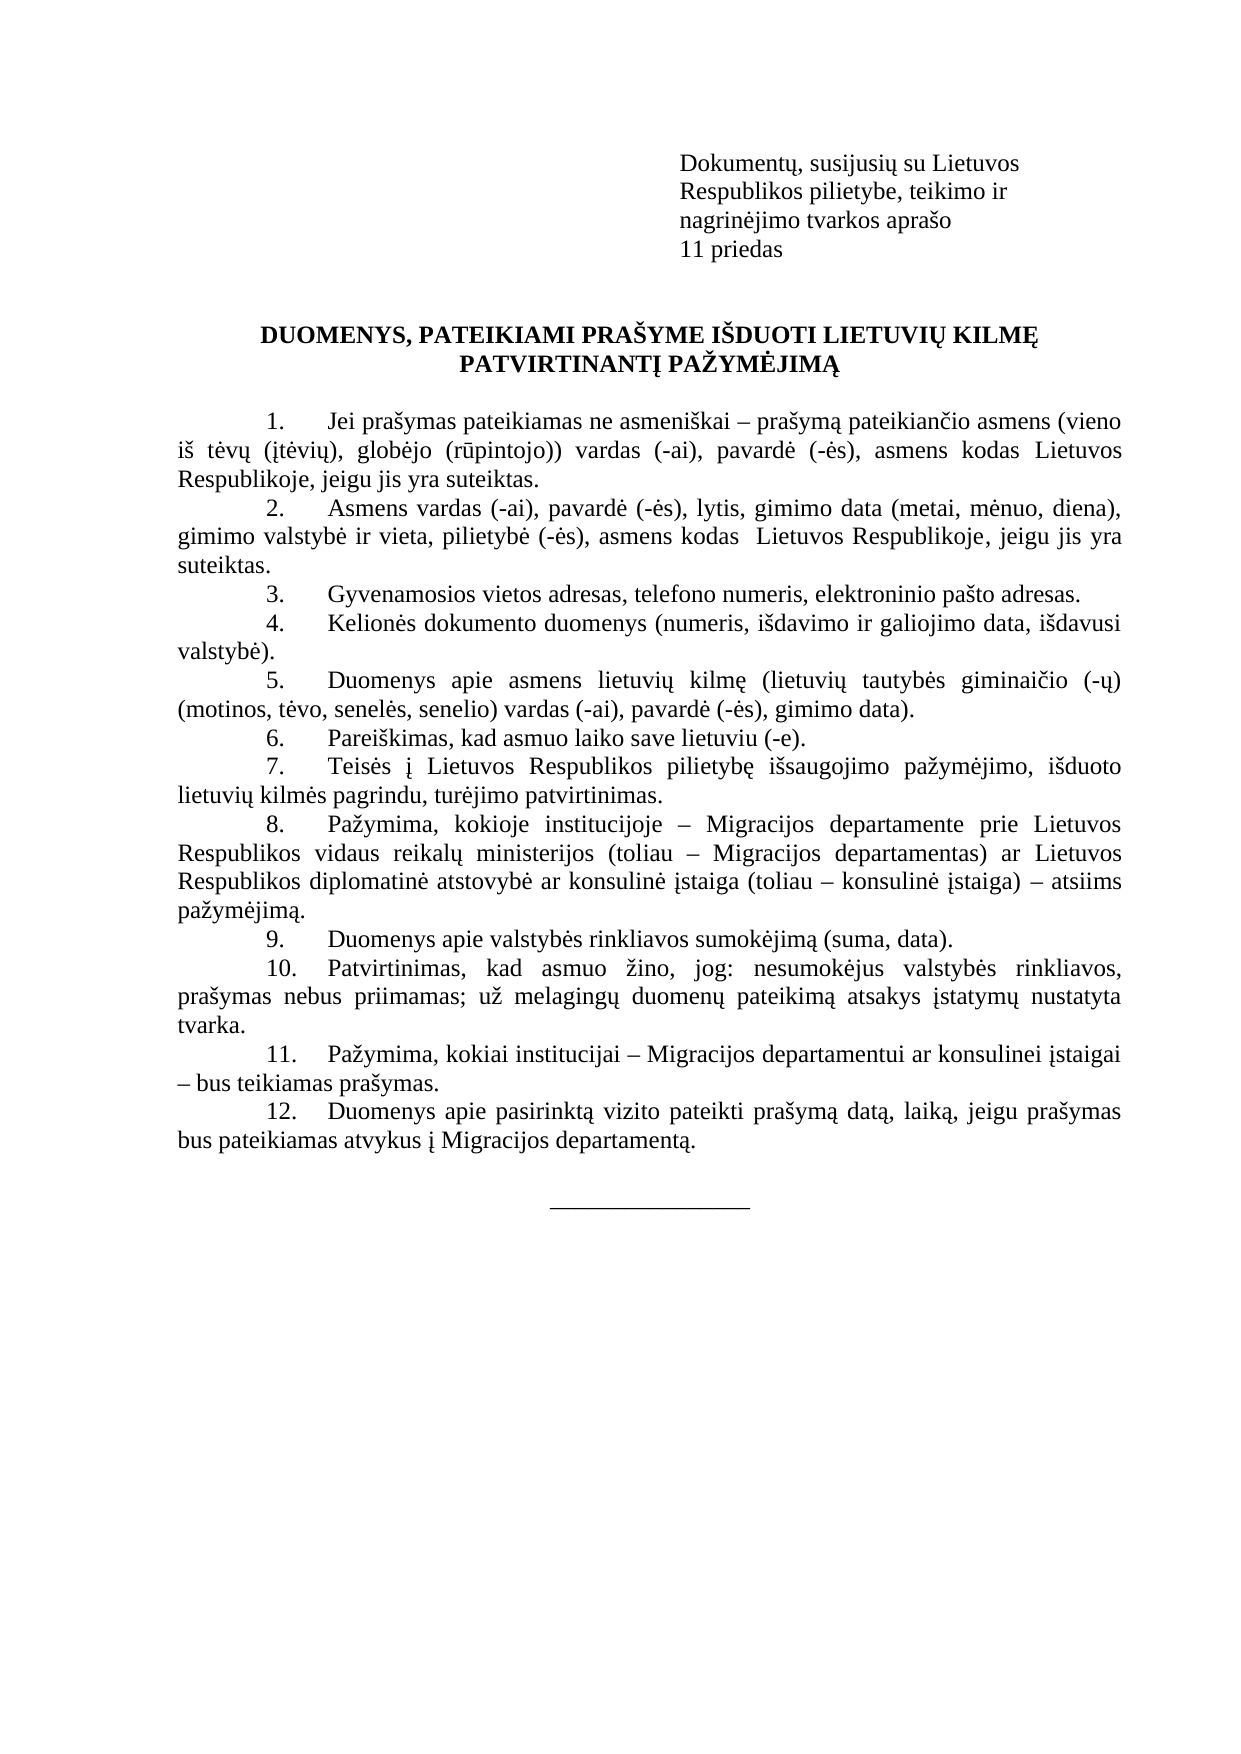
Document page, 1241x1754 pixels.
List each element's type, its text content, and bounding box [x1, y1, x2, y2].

text nagrinėjimo tvarkos aprašo [679, 205, 1122, 234]
text 6. Pareiškimas, kad asmuo laiko save lietuviu (-e). [177, 723, 1122, 751]
text 11 priedas [679, 234, 1122, 263]
text 9. Duomenys apie valstybės rinkliavos sumokėjimą (suma, data). [177, 924, 1122, 953]
text DUOMENYS, PATEIKIAMI PRAŠYME IŠDUOTI LIETUVIŲ KILMĘ PATVIRTINANTĮ PAŽYMĖJIMĄ [177, 320, 1122, 378]
text ________________ [177, 1183, 1122, 1211]
text 7. Teisės į Lietuvos Respublikos pilietybę išsaugojimo pažymėjimo, išduoto lietuvių kilmės pagrindu, turėjimo patvirtinimas. [177, 751, 1122, 809]
text Dokumentų, susijusių su Lietuvos [679, 148, 1122, 176]
text 3. Gyvenamosios vietos adresas, telefono numeris, elektroninio pašto adresas. [177, 579, 1122, 608]
text 1. Jei prašymas pateikiamas ne asmeniškai – prašymą pateikiančio asmens (vieno iš tėvų (įtėvių), globėjo (rūpintojo)) vardas (-ai), pavardė (-ės), asmens kodas Lietuvos Respublikoje, jeigu jis yra suteiktas. [177, 406, 1122, 493]
text 12. Duomenys apie pasirinktą vizito pateikti prašymą datą, laiką, jeigu prašymas bus pateikiamas atvykus į Migracijos departamentą. [177, 1096, 1122, 1154]
text 4. Kelionės dokumento duomenys (numeris, išdavimo ir galiojimo data, išdavusi valstybė). [177, 608, 1122, 665]
text 8. Pažymima, kokioje institucijoje – Migracijos departamente prie Lietuvos Respublikos vidaus reikalų ministerijos (toliau – Migracijos departamentas) ar Lietuvos Respublikos diplomatinė atstovybė ar konsulinė įstaiga (toliau – konsulinė įstaiga) – atsiims pažymėjimą. [177, 809, 1122, 924]
text 2. Asmens vardas (-ai), pavardė (-ės), lytis, gimimo data (metai, mėnuo, diena), gimimo valstybė ir vieta, pilietybė (-ės), asmens kodas Lietuvos Respublikoje, jeigu jis yra suteiktas. [177, 493, 1122, 579]
text 5. Duomenys apie asmens lietuvių kilmę (lietuvių tautybės giminaičio (-ų) (motinos, tėvo, senelės, senelio) vardas (-ai), pavardė (-ės), gimimo data). [177, 665, 1122, 723]
text Respublikos pilietybe, teikimo ir [679, 176, 1122, 205]
text 10. Patvirtinimas, kad asmuo žino, jog: nesumokėjus valstybės rinkliavos, prašymas nebus priimamas; už melagingų duomenų pateikimą atsakys įstatymų nustatyta tvarka. [177, 953, 1122, 1039]
text 11. Pažymima, kokiai institucijai – Migracijos departamentui ar konsulinei įstaigai – bus teikiamas prašymas. [177, 1039, 1122, 1096]
